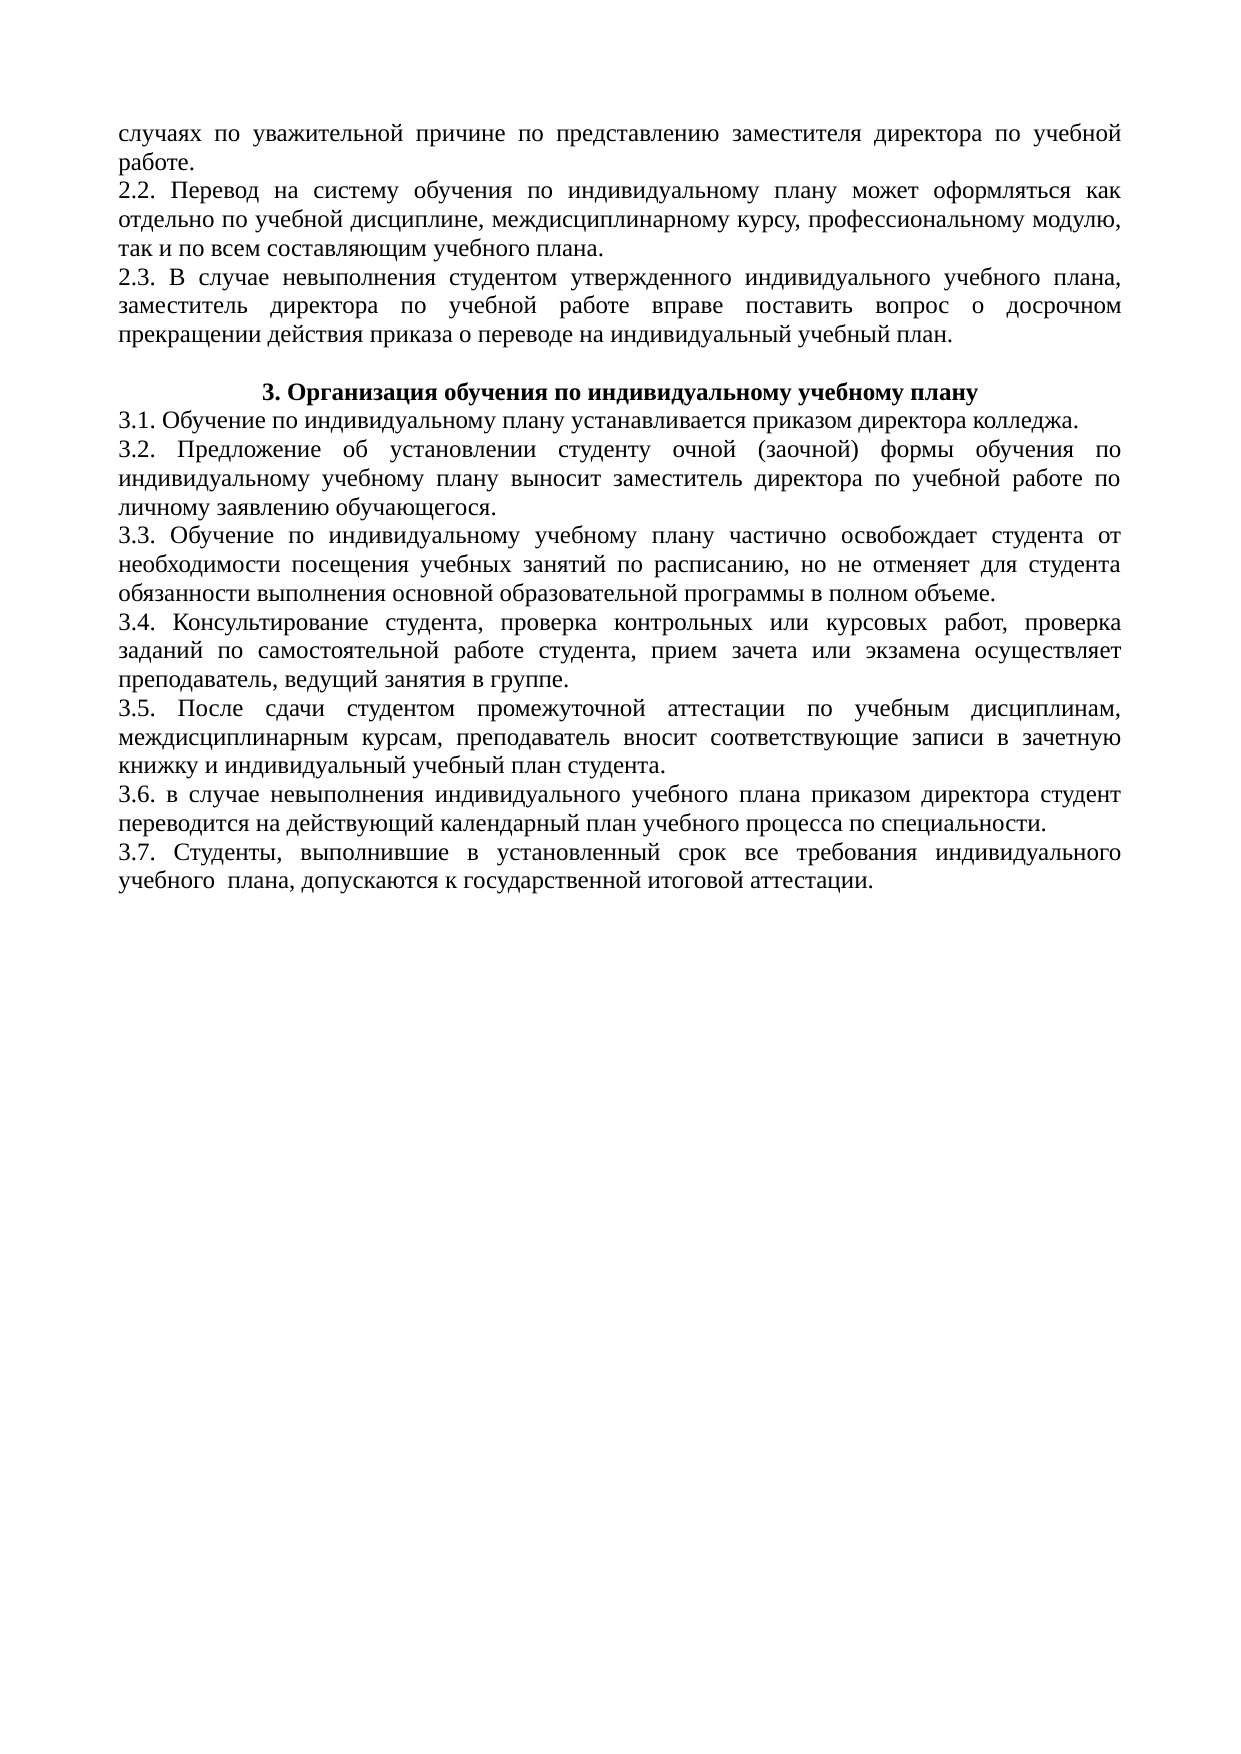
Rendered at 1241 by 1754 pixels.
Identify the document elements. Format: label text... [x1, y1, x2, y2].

text 3.2. Предложение об установлении студенту очной (заочной) формы обучения по индивидуальному учебному плану выносит заместитель директора по учебной работе по личному заявлению обучающегося. [118, 434, 1122, 521]
text 3.6. в случае невыполнения индивидуального учебного плана приказом директора студент переводится на действующий календарный план учебного процесса по специальности. [118, 779, 1122, 837]
text 3. Организация обучения по индивидуальному учебному плану [118, 377, 1122, 406]
text 2.3. В случае невыполнения студентом утвержденного индивидуального учебного плана, заместитель директора по учебной работе вправе поставить вопрос о досрочном прекращении действия приказа о переводе на индивидуальный учебный план. [118, 262, 1122, 348]
text 3.4. Консультирование студента, проверка контрольных или курсовых работ, проверка заданий по самостоятельной работе студента, прием зачета или экзамена осуществляет преподаватель, ведущий занятия в группе. [118, 607, 1122, 693]
text 2.2. Перевод на систему обучения по индивидуальному плану может оформляться как отдельно по учебной дисциплине, междисциплинарному курсу, профессиональному модулю, так и по всем составляющим учебного плана. [118, 176, 1122, 262]
text 3.3. Обучение по индивидуальному учебному плану частично освобождает студента от необходимости посещения учебных занятий по расписанию, но не отменяет для студента обязанности выполнения основной образовательной программы в полном объеме. [118, 521, 1122, 607]
text случаях по уважительной причине по представлению заместителя директора по учебной работе. [118, 118, 1122, 176]
text 3.5. После сдачи студентом промежуточной аттестации по учебным дисциплинам, междисциплинарным курсам, преподаватель вносит соответствующие записи в зачетную книжку и индивидуальный учебный план студента. [118, 693, 1122, 779]
text 3.7. Студенты, выполнившие в установленный срок все требования индивидуального учебного плана, допускаются к государственной итоговой аттестации. [118, 837, 1122, 894]
text 3.1. Обучение по индивидуальному плану устанавливается приказом директора колледжа. [118, 406, 1122, 434]
